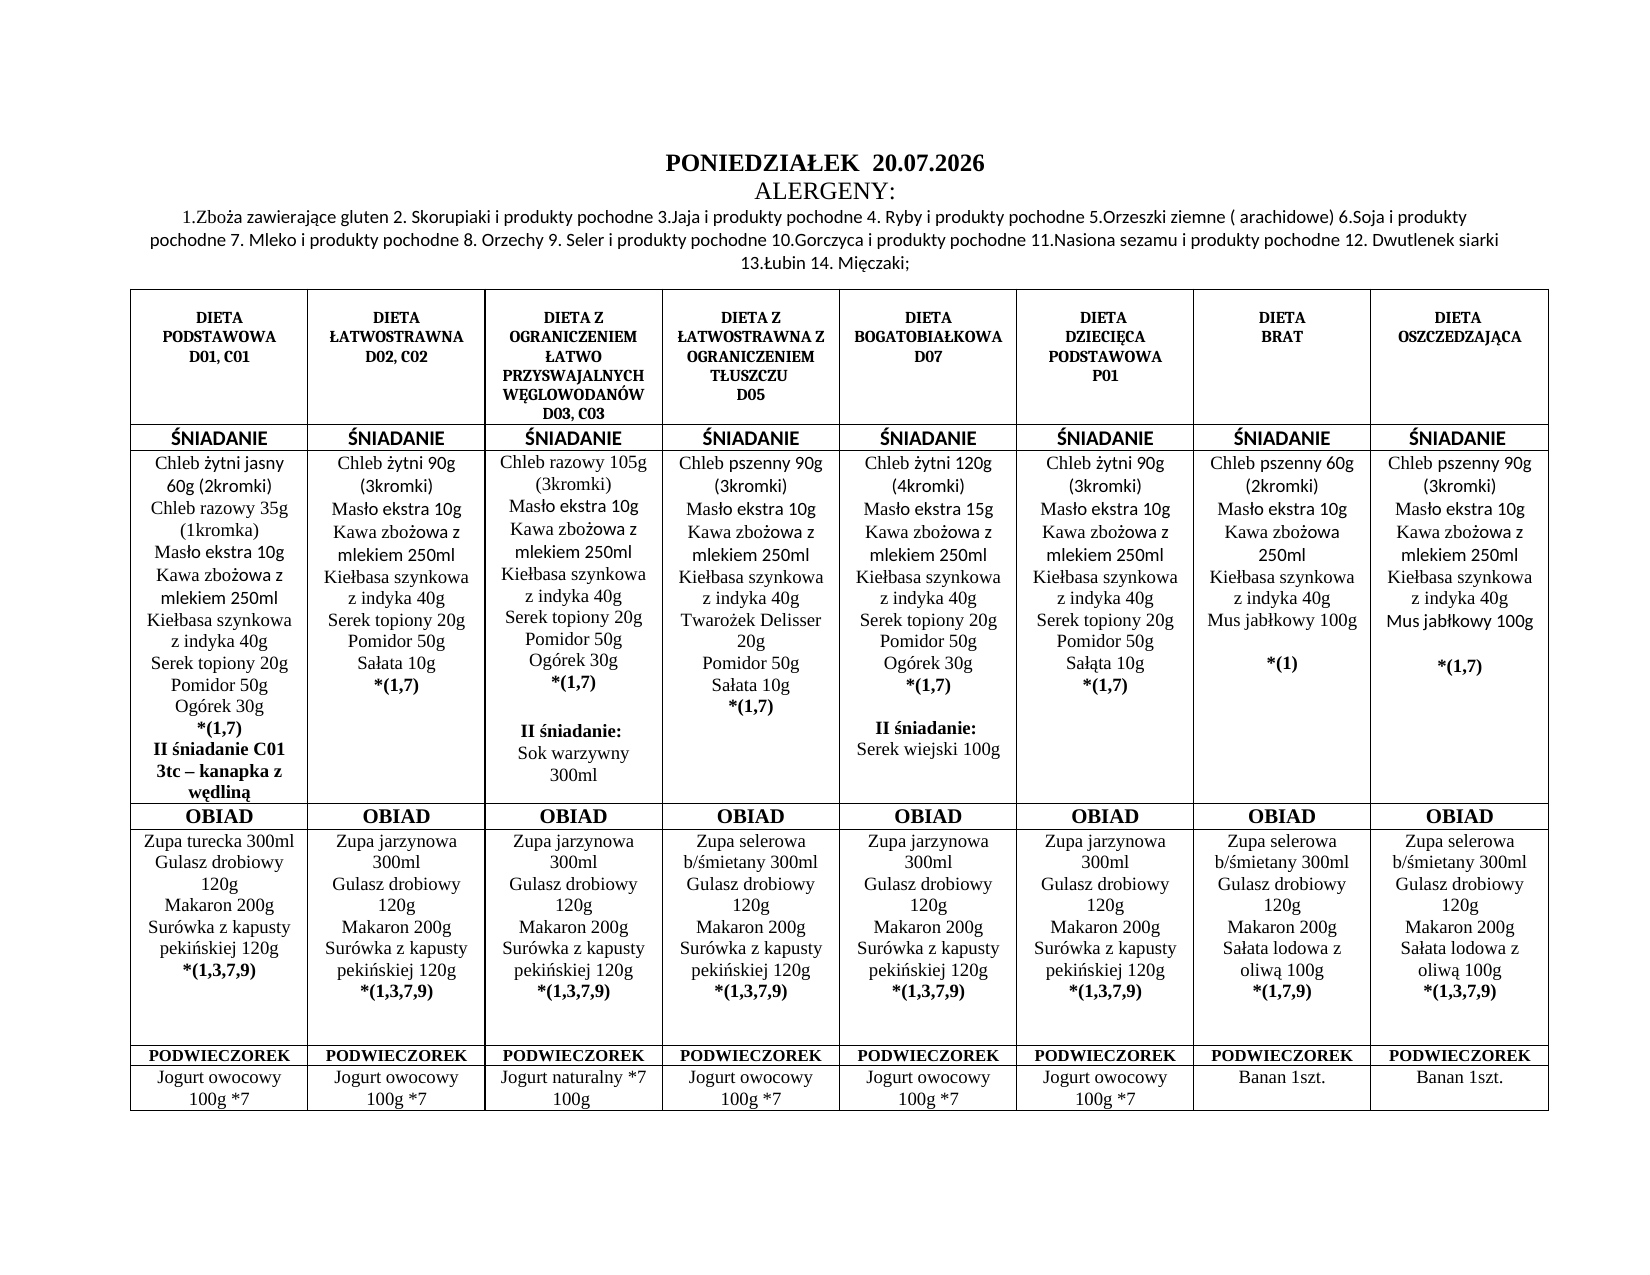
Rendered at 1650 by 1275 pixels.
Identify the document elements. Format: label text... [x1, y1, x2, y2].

table_cell OBIAD [1194, 804, 1205, 828]
table_cell Chleb żytni 90g (3kromki) Masło ekstra 10g Kawa zbożowa z mlekiem 250ml Kiełbasa szynkowa z indyka 40g Serek topiony 20g Pomidor 50g Sałąta 10g *(1,7) [1017, 451, 1193, 803]
table_cell ŚNIADANIE [1538, 425, 1548, 450]
table_cell ŚNIADANIE [308, 425, 319, 450]
table_cell Zupa turecka 300ml Gulasz drobiowy 120g Makaron 200g Surówka z kapusty pekińskiej 120g *(1,3,7,9) [131, 830, 307, 1045]
table_cell ŚNIADANIE [651, 425, 662, 450]
table_cell OBIAD [1006, 804, 1016, 828]
table_cell Chleb pszenny 90g (3kromki) Masło ekstra 10g Kawa zbożowa z mlekiem 250ml Kiełbasa szynkowa z indyka 40g Mus jabłkowy 100g *(1,7) [1371, 451, 1548, 803]
table_cell ŚNIADANIE [297, 425, 307, 450]
table_cell OBIAD [486, 804, 496, 828]
table_header DIETA BRAT [1194, 290, 1370, 424]
table_cell Chleb razowy 105g (3kromki) Masło ekstra 10g Kawa zbożowa z mlekiem 250ml Kiełbasa szynkowa z indyka 40g Serek topiony 20g Pomidor 50g Ogórek 30g *(1,7) II śniadanie: Sok warzywny 300ml [486, 451, 662, 803]
table_cell OBIAD [297, 804, 307, 828]
table_cell Jogurt owocowy 100g *7 [308, 1066, 319, 1109]
table_cell Jogurt owocowy 100g *7 [1017, 1066, 1028, 1109]
table_cell OBIAD [1017, 804, 1028, 828]
table_cell Zupa jarzynowa 300ml Gulasz drobiowy 120g Makaron 200g Surówka z kapusty pekińskiej 120g *(1,3,7,9) [1017, 830, 1028, 1045]
table_header DIETA Z ŁATWOSTRAWNA Z OGRANICZENIEM TŁUSZCZU D05 [663, 290, 673, 424]
table_cell OBIAD [840, 804, 851, 828]
table_cell OBIAD [1182, 804, 1193, 828]
table_cell OBIAD [651, 804, 662, 828]
table_cell OBIAD [828, 804, 839, 828]
table_header DIETA Z ŁATWOSTRAWNA Z OGRANICZENIEM TŁUSZCZU D05 [828, 290, 839, 424]
table_header DIETA PODSTAWOWA D01, C01 [131, 290, 307, 424]
table_cell ŚNIADANIE [1017, 425, 1028, 450]
table_cell Chleb pszenny 90g (3kromki) Masło ekstra 10g Kawa zbożowa z mlekiem 250ml Kiełbasa szynkowa z indyka 40g Twarożek Delisser 20g Pomidor 50g Sałata 10g *(1,7) [663, 451, 839, 803]
table_cell Jogurt owocowy 100g *7 [840, 1066, 851, 1109]
table_cell Zupa selerowa b/śmietany 300ml Gulasz drobiowy 120g Makaron 200g Surówka z kapusty pekińskiej 120g *(1,3,7,9) [663, 830, 839, 1045]
text ALERGENY: [148, 176, 1502, 205]
table_header DIETA OSZCZEDZAJĄCA [1371, 290, 1548, 424]
table_header DIETA Z OGRANICZENIEM ŁATWO PRZYSWAJALNYCH WĘGLOWODANÓW D03, C03 [651, 290, 662, 424]
table_cell Jogurt owocowy 100g *7 [1182, 1066, 1193, 1109]
table_cell Banan 1szt. [1194, 1066, 1370, 1109]
table_cell Banan 1szt. [1371, 1066, 1548, 1109]
table_cell Chleb pszenny 60g (2kromki) Masło ekstra 10g Kawa zbożowa 250ml Kiełbasa szynkowa z indyka 40g Mus jabłkowy 100g *(1) [1194, 451, 1370, 803]
table_cell OBIAD [308, 804, 319, 828]
table_cell Zupa jarzynowa 300ml Gulasz drobiowy 120g Makaron 200g Surówka z kapusty pekińskiej 120g *(1,3,7,9) [308, 830, 484, 1045]
table_cell OBIAD [663, 804, 673, 828]
table_header DIETA BOGATOBIAŁKOWA D07 [840, 290, 1016, 424]
table_cell Jogurt owocowy 100g *7 [131, 1066, 142, 1109]
table_cell Zupa jarzynowa 300ml Gulasz drobiowy 120g Makaron 200g Surówka z kapusty pekińskiej 120g *(1,3,7,9) [840, 830, 1016, 1045]
table_cell OBIAD [131, 804, 142, 828]
table_cell Chleb żytni 90g (3kromki) Masło ekstra 10g Kawa zbożowa z mlekiem 250ml Kiełbasa szynkowa z indyka 40g Serek topiony 20g Pomidor 50g Sałata 10g *(1,7) [308, 451, 484, 803]
text PONIEDZIAŁEK 20.07.2026 [148, 148, 1502, 176]
table_cell ŚNIADANIE [840, 425, 851, 450]
table_cell Jogurt owocowy 100g *7 [828, 1066, 839, 1109]
table_cell ŚNIADANIE [474, 425, 484, 450]
table_cell ŚNIADANIE [486, 425, 496, 450]
table_cell OBIAD [1371, 804, 1382, 828]
table_header DIETA DZIECIĘCA PODSTAWOWA P01 [1017, 290, 1193, 424]
table_cell ŚNIADANIE [131, 425, 142, 450]
table_cell Zupa jarzynowa 300ml Gulasz drobiowy 120g Makaron 200g Surówka z kapusty pekińskiej 120g *(1,3,7,9) [1182, 830, 1193, 1045]
table_cell Zupa selerowa b/śmietany 300ml Gulasz drobiowy 120g Makaron 200g Sałata lodowa z oliwą 100g *(1,3,7,9) [1371, 830, 1548, 1045]
table_cell ŚNIADANIE [828, 425, 839, 450]
table_cell Zupa selerowa b/śmietany 300ml Gulasz drobiowy 120g Makaron 200g Sałata lodowa z oliwą 100g *(1,7,9) [1194, 830, 1370, 1045]
table_cell ŚNIADANIE [1359, 425, 1370, 450]
text 1.Zboża zawierające gluten 2. Skorupiaki i produkty pochodne 3.Jaja i produkty pochodne 4. Ryby i produkty pochodne 5.Orzeszki ziemne ( arachidowe) 6.Soja i produkty pochodne 7. Mleko i produkty pochodne 8. Orzechy 9. Seler i produkty pochodne 10.Gorczyca i produkty pochodne 11.Nasiona sezamu i produkty pochodne 12. Dwutlenek siarki 13.Łubin 14. Mięczaki; [148, 205, 1502, 274]
table_cell OBIAD [474, 804, 484, 828]
table_cell ŚNIADANIE [663, 425, 673, 450]
table_cell Zupa jarzynowa 300ml Gulasz drobiowy 120g Makaron 200g Surówka z kapusty pekińskiej 120g *(1,3,7,9) [486, 830, 662, 1045]
table_header DIETA ŁATWOSTRAWNA D02, C02 [308, 290, 484, 424]
table_cell Chleb żytni 120g (4kromki) Masło ekstra 15g Kawa zbożowa z mlekiem 250ml Kiełbasa szynkowa z indyka 40g Serek topiony 20g Pomidor 50g Ogórek 30g *(1,7) II śniadanie: Serek wiejski 100g [840, 451, 1016, 803]
table_header DIETA Z OGRANICZENIEM ŁATWO PRZYSWAJALNYCH WĘGLOWODANÓW D03, C03 [486, 290, 496, 424]
table_cell OBIAD [1359, 804, 1370, 828]
table_cell OBIAD [1538, 804, 1548, 828]
table_cell ŚNIADANIE [1194, 425, 1205, 450]
table_cell ŚNIADANIE [1182, 425, 1193, 450]
table_cell ŚNIADANIE [1371, 425, 1382, 450]
table_cell ŚNIADANIE [1006, 425, 1016, 450]
